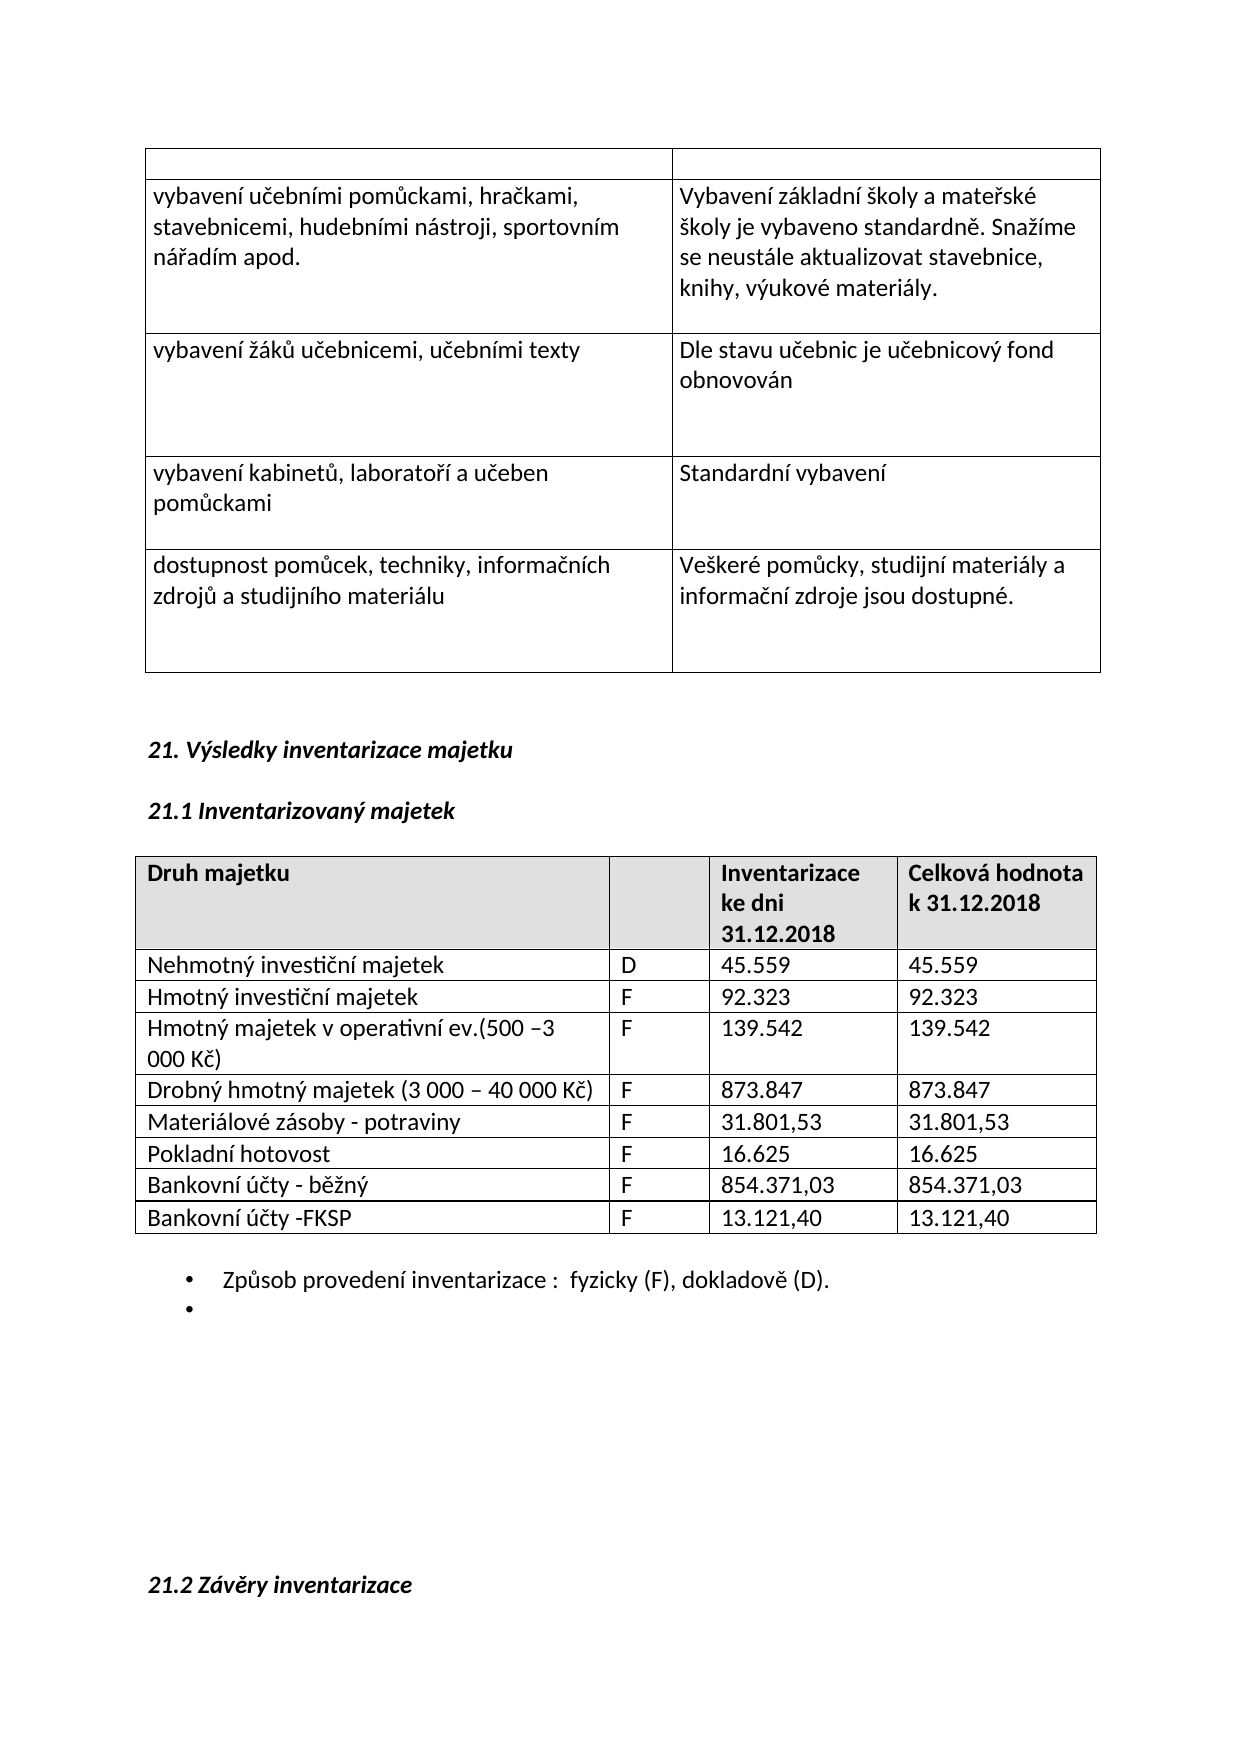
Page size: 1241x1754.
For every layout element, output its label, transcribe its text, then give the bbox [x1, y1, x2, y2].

table_cell F [610, 1138, 709, 1168]
table_cell 873.847 [898, 1075, 1096, 1105]
table_cell Hmotný investiční majetek [136, 981, 609, 1012]
table_cell Nehmotný investiční majetek [136, 950, 609, 980]
table_cell 92.323 [710, 981, 897, 1012]
text 21.2 Závěry inventarizace [148, 1569, 1093, 1600]
table_cell 31.801,53 [710, 1106, 897, 1137]
table_header Druh majetku [136, 857, 609, 948]
table_header 13.121,40 [710, 1202, 897, 1232]
table_cell 139.542 [710, 1013, 897, 1074]
table_cell dostupnost pomůcek, techniky, informačních zdrojů a studijního materiálu [146, 550, 672, 672]
table_cell vybavení učebními pomůckami, hračkami, stavebnicemi, hudebními nástroji, sportovním nářadím apod. [146, 180, 672, 333]
text 21.1 Inventarizovaný majetek [148, 795, 1093, 825]
table_cell 873.847 [710, 1075, 897, 1105]
table_cell 31.801,53 [898, 1106, 1096, 1137]
table_cell Materiálové zásoby - potraviny [136, 1106, 609, 1137]
table_cell F [610, 1169, 709, 1200]
table_header [610, 857, 709, 948]
table_cell F [610, 1075, 709, 1105]
list Způsob provedení inventarizace : fyzicky (F), dokladově (D). [185, 1264, 1093, 1294]
table_cell 854.371,03 [710, 1169, 897, 1200]
table_cell [673, 149, 1100, 179]
table_cell 854.371,03 [898, 1169, 1096, 1200]
table_header Celková hodnota k 31.12.2018 [898, 857, 1096, 948]
table_cell Hmotný majetek v operativní ev.(500 –3 000 Kč) [136, 1013, 609, 1074]
table_cell Dle stavu učebnic je učebnicový fond obnovován [673, 334, 1100, 456]
table_cell 16.625 [710, 1138, 897, 1168]
table_cell Veškeré pomůcky, studijní materiály a informační zdroje jsou dostupné. [673, 550, 1100, 672]
table_cell 16.625 [898, 1138, 1096, 1168]
table_cell 139.542 [898, 1013, 1096, 1074]
table_cell D [610, 950, 709, 980]
text 21. Výsledky inventarizace majetku [148, 734, 1093, 764]
table_cell 92.323 [898, 981, 1096, 1012]
table_cell [146, 149, 672, 179]
table_header F [610, 1202, 709, 1232]
table_cell vybavení kabinetů, laboratoří a učeben pomůckami [146, 457, 672, 548]
table_header Inventarizace ke dni 31.12.2018 [710, 857, 897, 948]
table_cell 45.559 [710, 950, 897, 980]
table_cell Standardní vybavení [673, 457, 1100, 548]
table_header 13.121,40 [898, 1202, 1096, 1232]
table_cell vybavení žáků učebnicemi, učebními texty [146, 334, 672, 456]
table_cell Vybavení základní školy a mateřské školy je vybaveno standardně. Snažíme se neustále aktualizovat stavebnice, knihy, výukové materiály. [673, 180, 1100, 333]
table_cell F [610, 981, 709, 1012]
table_cell Bankovní účty - běžný [136, 1169, 609, 1200]
table_header Bankovní účty -FKSP [136, 1202, 609, 1232]
table_cell F [610, 1013, 709, 1074]
table_cell Drobný hmotný majetek (3 000 – 40 000 Kč) [136, 1075, 609, 1105]
table_cell Pokladní hotovost [136, 1138, 609, 1168]
table_cell 45.559 [898, 950, 1096, 980]
table_cell F [610, 1106, 709, 1137]
